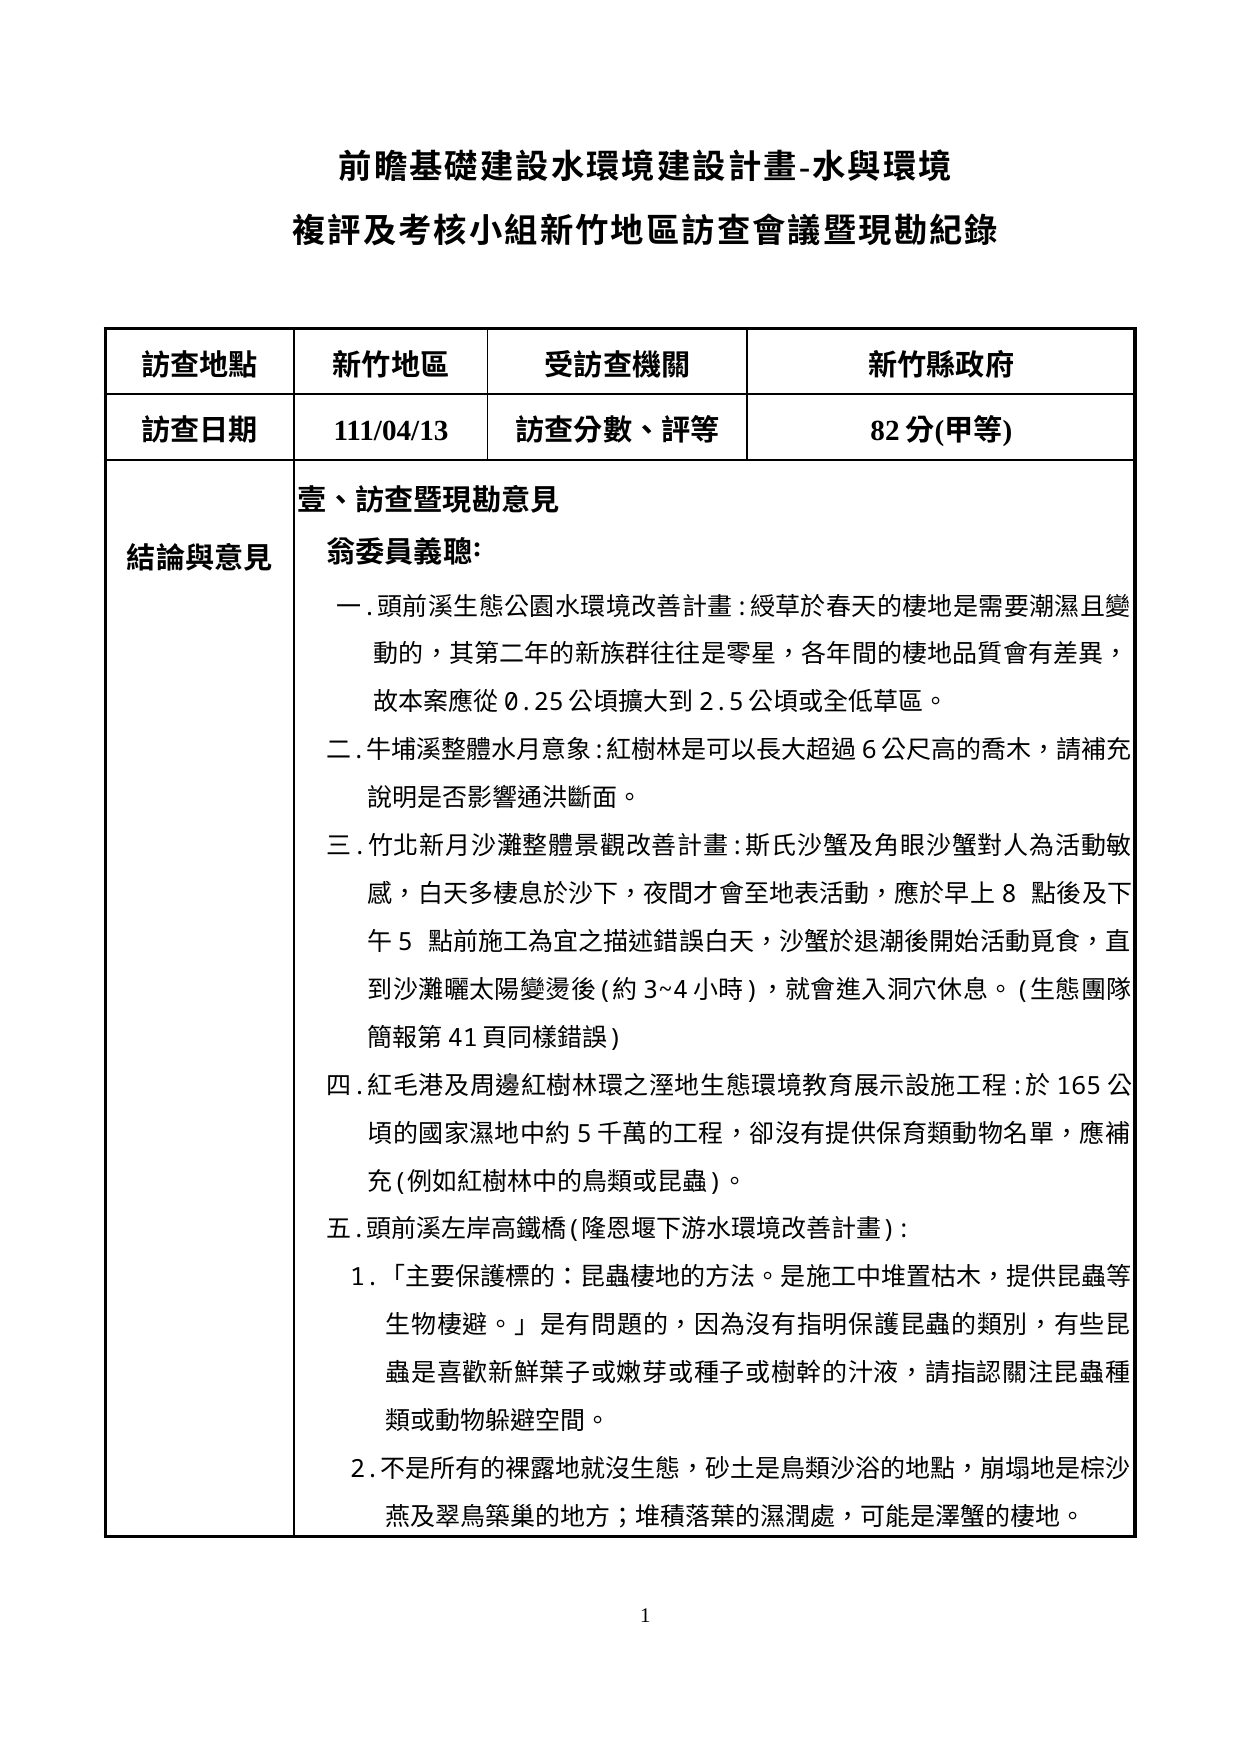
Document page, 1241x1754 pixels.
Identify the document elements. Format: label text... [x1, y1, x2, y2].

text 複評及考核小組新竹地區訪查會議暨現勘紀錄 [237, 204, 1053, 252]
table_cell 訪查分數、評等 [488, 395, 746, 459]
table_header 訪查地點 [107, 330, 293, 393]
table_header 新竹地區 [295, 330, 487, 393]
table_cell 111/04/13 [295, 395, 487, 459]
table_cell 結論與意見 [107, 461, 293, 1535]
table_header 新竹縣政府 [748, 330, 1133, 393]
text 前瞻基礎建設水環境建設計畫-水與環境 [237, 139, 1053, 188]
table_header 受訪查機關 [488, 330, 746, 393]
table_cell 82分(甲等) [748, 395, 1133, 459]
table_cell 壹、訪查暨現勘意見 翁委員義聰: 一.頭前溪生態公園水環境改善計畫:綬草於春天的棲地是需要潮濕且變動的，其第二年的新族群往往是零星，各年間的棲地品質會有差異，故本案應從0.25公頃擴大到2.5公頃或全低草區。 二.牛埔溪整體水月意象:紅樹林是可以長大超過6公尺高的喬木，請補充說明是否影響通洪斷面。 三.竹北新月沙灘整體景觀改善計畫:斯氏沙蟹及角眼沙蟹對人為活動敏感，白天多棲息於沙下，夜間才會至地表活動，應於早上8 點後及下午5 點前施工為宜之描述錯誤白天，沙蟹於退潮後開始活動覓食，直到沙灘曬太陽變燙後(約3~4小時)，就會進入洞穴休息。(生態團隊簡報第41頁同樣錯誤) 四.紅毛港及周邊紅樹林環之溼地生態環境教育展示設施工程:於165公頃的國家濕地中約5千萬的工程，卻沒有提供保育類動物名單，應補充(例如紅樹林中的鳥類或昆蟲)。 五.頭前溪左岸高鐵橋(隆恩堰下游水環境改善計畫): 1.「主要保護標的：昆蟲棲地的方法。是施工中堆置枯木，提供昆蟲等生物棲避。」是有問題的，因為沒有指明保護昆蟲的類別，有些昆蟲是喜歡新鮮葉子或嫩芽或種子或樹幹的汁液，請指認關注昆蟲種類或動物躲避空間。 2.不是所有的裸露地就沒生態，砂土是鳥類沙浴的地點，崩塌地是棕沙燕及翠鳥築巢的地方；堆積落葉的濕潤處，可能是澤蟹的棲地。 [295, 461, 1133, 1535]
table_cell 訪查日期 [107, 395, 293, 459]
